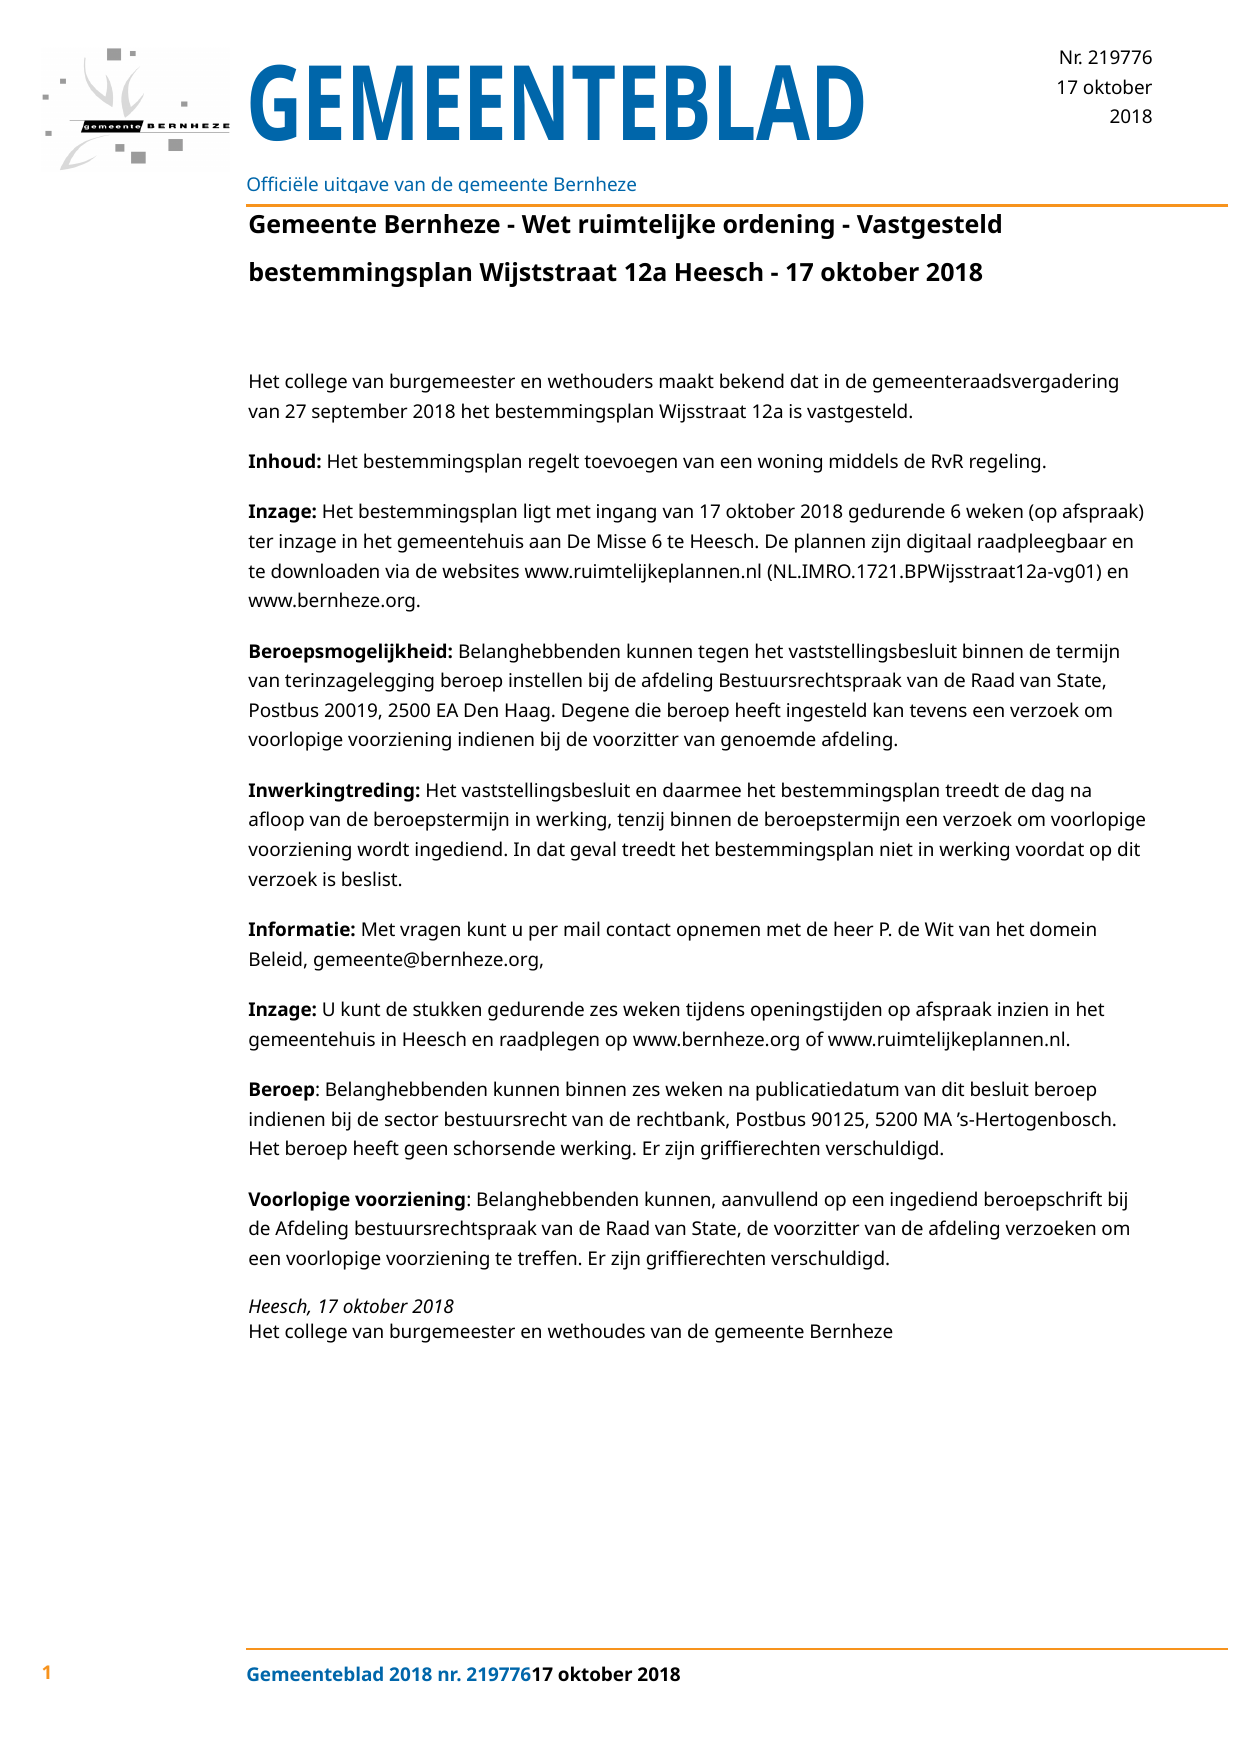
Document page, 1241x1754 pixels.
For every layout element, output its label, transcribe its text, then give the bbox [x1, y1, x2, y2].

text Beroepsmogelijkheid: Belanghebbenden kunnen tegen het vaststellingsbesluit binnen de termijn van terinzagelegging beroep instellen bij de afdeling Bestuursrechtspraak van de Raad van State, Postbus 20019, 2500 EA Den Haag. Degene die beroep heeft ingesteld kan tevens een verzoek om voorlopige voorziening indienen bij de voorzitter van genoemde afdeling. [248, 638, 1152, 752]
text Inhoud: Het bestemmingsplan regelt toevoegen van een woning middels de RvR regeling. [248, 448, 1152, 474]
text Informatie: Met vragen kunt u per mail contact opnemen met de heer P. de Wit van het domein Beleid, gemeente@bernheze.org, [248, 916, 1152, 972]
text Het college van burgemeester en wethoudes van de gemeente Bernheze [248, 1318, 1152, 1344]
text Inwerkingtreding: Het vaststellingsbesluit en daarmee het bestemmingsplan treedt de dag na afloop van de beroepstermijn in werking, tenzij binnen de beroepstermijn een verzoek om voorlopige voorziening wordt ingediend. In dat geval treedt het bestemmingsplan niet in werking voordat op dit verzoek is beslist. [248, 777, 1152, 892]
text Heesch, 17 oktober 2018 [248, 1293, 1152, 1318]
picture [41, 47, 231, 172]
text Inzage: Het bestemmingsplan ligt met ingang van 17 oktober 2018 gedurende 6 weken (op afspraak) ter inzage in het gemeentehuis aan De Misse 6 te Heesch. De plannen zijn digitaal raadpleegbaar en te downloaden via de websites www.ruimtelijkeplannen.nl (NL.IMRO.1721.BPWijsstraat12a-vg01) en www.bernheze.org. [248, 499, 1152, 613]
text Gemeente Bernheze - Wet ruimtelijke ordening - Vastgesteld bestemmingsplan Wijststraat 12a Heesch - 17 oktober 2018 [248, 207, 1152, 288]
text Beroep: Belanghebbenden kunnen binnen zes weken na publicatiedatum van dit besluit beroep indienen bij de sector bestuursrecht van de rechtbank, Postbus 90125, 5200 MA ’s-Hertogenbosch. Het beroep heeft geen schorsende werking. Er zijn griffierechten verschuldigd. [248, 1076, 1152, 1161]
text Voorlopige voorziening: Belanghebbenden kunnen, aanvullend op een ingediend beroepschrift bij de Afdeling bestuursrechtspraak van de Raad van State, de voorzitter van de afdeling verzoeken om een voorlopige voorziening te treffen. Er zijn griffierechten verschuldigd. [248, 1186, 1152, 1271]
text Inzage: U kunt de stukken gedurende zes weken tijdens openingstijden op afspraak inzien in het gemeentehuis in Heesch en raadplegen op www.bernheze.org of www.ruimtelijkeplannen.nl. [248, 996, 1152, 1052]
text Het college van burgemeester en wethouders maakt bekend dat in de gemeenteraadsvergadering van 27 september 2018 het bestemmingsplan Wijsstraat 12a is vastgesteld. [248, 368, 1152, 424]
